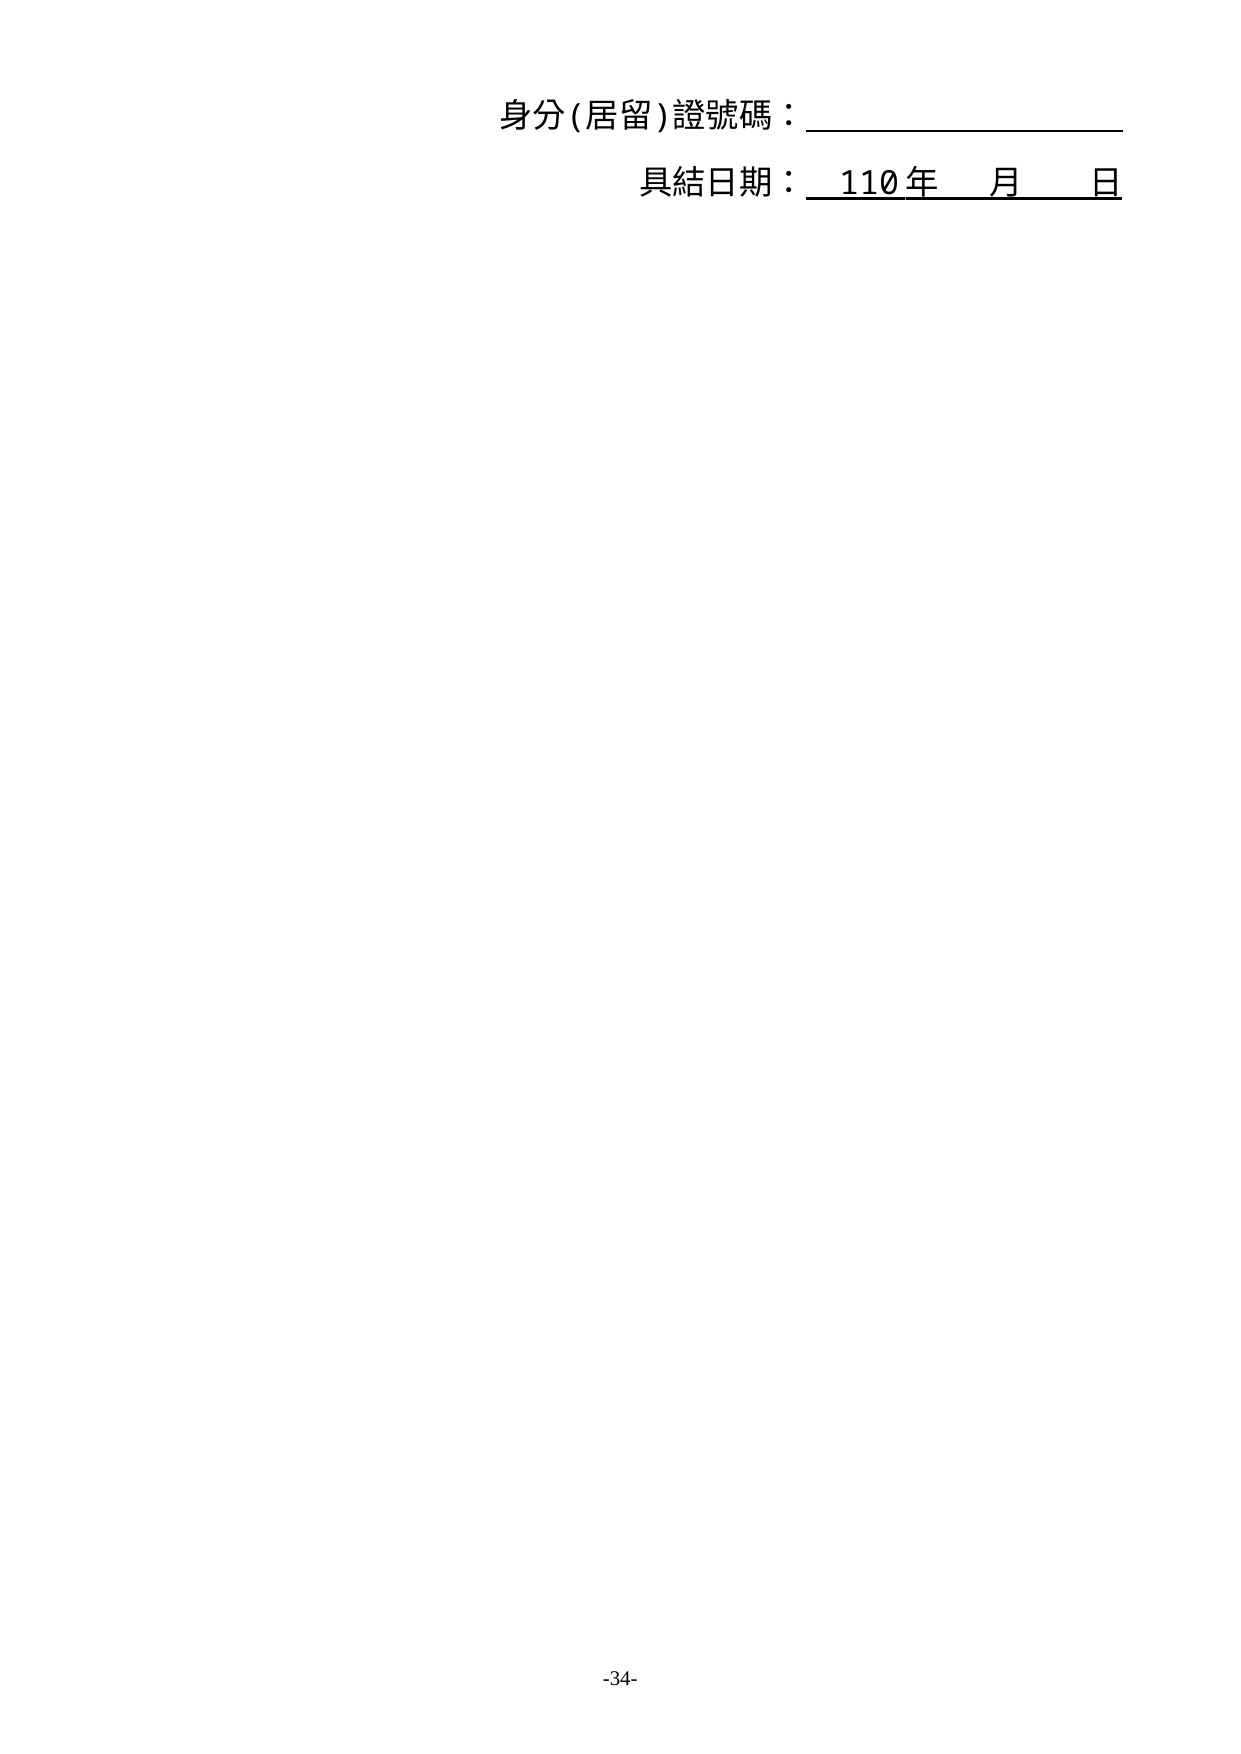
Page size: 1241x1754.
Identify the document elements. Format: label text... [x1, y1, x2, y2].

text 身分(居留)證號碼： [118, 89, 1122, 137]
text 具結日期： 110年 月 日 [118, 156, 1122, 204]
